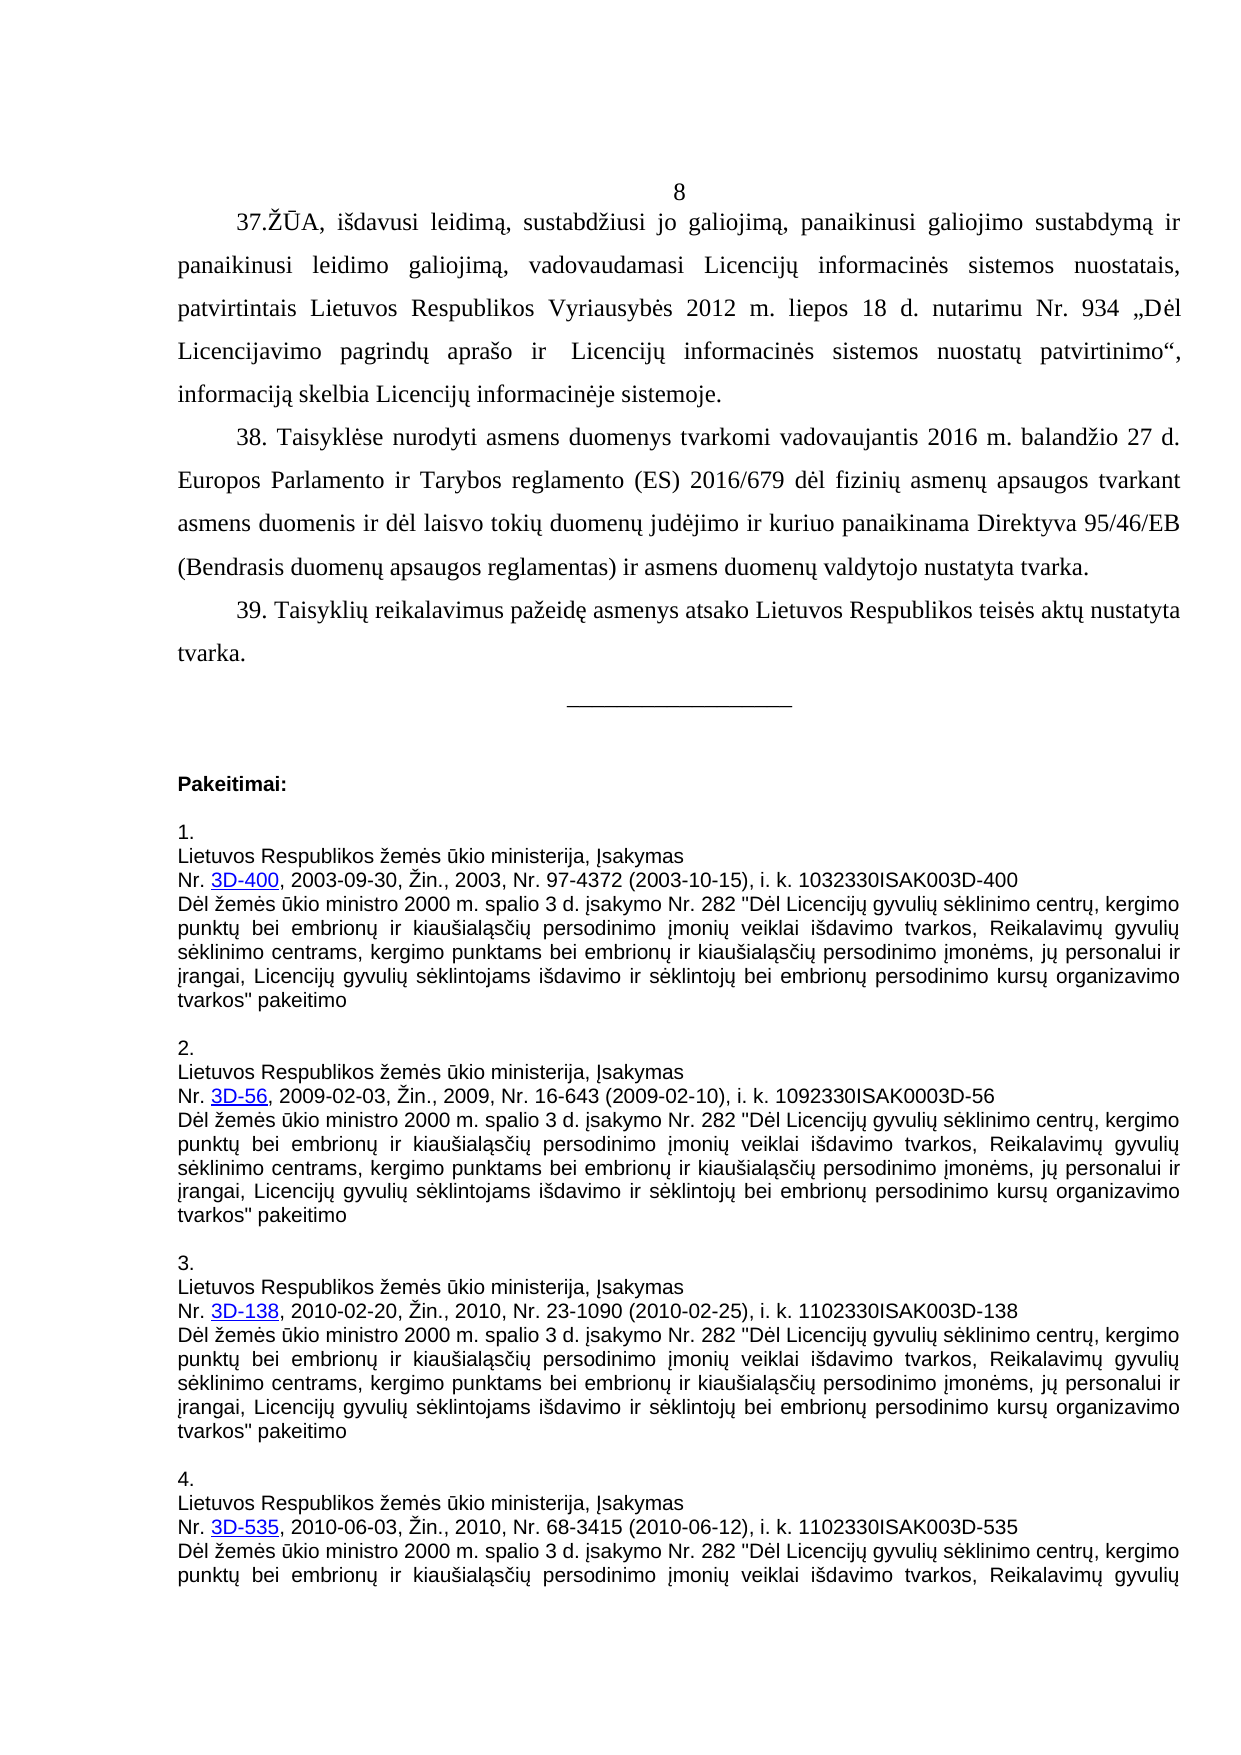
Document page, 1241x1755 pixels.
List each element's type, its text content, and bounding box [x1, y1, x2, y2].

text Dėl žemės ūkio ministro 2000 m. spalio 3 d. įsakymo Nr. 282 "Dėl Licencijų gyvulių sėklinimo centrų, kergimo punktų bei embrionų ir kiaušialąsčių persodinimo įmonių veiklai išdavimo tvarkos, Reikalavimų gyvulių sėklinimo centrams, kergimo punktams bei embrionų ir kiaušialąsčių persodinimo įmonėms, jų personalui ir įrangai, Licencijų gyvulių sėklintojams išdavimo ir sėklintojų bei embrionų persodinimo kursų organizavimo tvarkos" pakeitimo [177, 1107, 1181, 1227]
text 37.ŽŪA, išdavusi leidimą, sustabdžiusi jo galiojimą, panaikinusi galiojimo sustabdymą ir panaikinusi leidimo galiojimą, vadovaudamasi Licencijų informacinės sistemos nuostatais, patvirtintais Lietuvos Respublikos Vyriausybės 2012 m. liepos 18 d. nutarimu Nr. 934 „Dėl Licencijavimo pagrindų aprašo ir Licencijų informacinės sistemos nuostatų patvirtinimo“, informaciją skelbia Licencijų informacinėje sistemoje. [177, 207, 1181, 408]
text Nr. 3D-138, 2010-02-20, Žin., 2010, Nr. 23-1090 (2010-02-25), i. k. 1102330ISAK003D-138 [177, 1299, 1181, 1323]
text Lietuvos Respublikos žemės ūkio ministerija, Įsakymas [177, 844, 1181, 868]
text 2. [177, 1036, 1181, 1059]
text Nr. 3D-56, 2009-02-03, Žin., 2009, Nr. 16-643 (2009-02-10), i. k. 1092330ISAK0003D-56 [177, 1083, 1181, 1107]
text 3. [177, 1251, 1181, 1275]
text Lietuvos Respublikos žemės ūkio ministerija, Įsakymas [177, 1059, 1181, 1083]
text Lietuvos Respublikos žemės ūkio ministerija, Įsakymas [177, 1275, 1181, 1299]
text __________________ [177, 681, 1181, 710]
text 38. Taisyklėse nurodyti asmens duomenys tvarkomi vadovaujantis 2016 m. balandžio 27 d. Europos Parlamento ir Tarybos reglamento (ES) 2016/679 dėl fizinių asmenų apsaugos tvarkant asmens duomenis ir dėl laisvo tokių duomenų judėjimo ir kuriuo panaikinama Direktyva 95/46/EB (Bendrasis duomenų apsaugos reglamentas) ir asmens duomenų valdytojo nustatyta tvarka. [177, 422, 1181, 580]
text 39. Taisyklių reikalavimus pažeidę asmenys atsako Lietuvos Respublikos teisės aktų nustatyta tvarka. [177, 595, 1181, 667]
text Dėl žemės ūkio ministro 2000 m. spalio 3 d. įsakymo Nr. 282 "Dėl Licencijų gyvulių sėklinimo centrų, kergimo punktų bei embrionų ir kiaušialąsčių persodinimo įmonių veiklai išdavimo tvarkos, Reikalavimų gyvulių sėklinimo centrams, kergimo punktams bei embrionų ir kiaušialąsčių persodinimo įmonėms, jų personalui ir įrangai, Licencijų gyvulių sėklintojams išdavimo ir sėklintojų bei embrionų persodinimo kursų organizavimo tvarkos" pakeitimo [177, 1323, 1181, 1443]
text Nr. 3D-535, 2010-06-03, Žin., 2010, Nr. 68-3415 (2010-06-12), i. k. 1102330ISAK003D-535 [177, 1515, 1181, 1539]
text Lietuvos Respublikos žemės ūkio ministerija, Įsakymas [177, 1491, 1181, 1515]
text 1. [177, 820, 1181, 844]
text Nr. 3D-400, 2003-09-30, Žin., 2003, Nr. 97-4372 (2003-10-15), i. k. 1032330ISAK003D-400 [177, 868, 1181, 892]
text Dėl žemės ūkio ministro 2000 m. spalio 3 d. įsakymo Nr. 282 "Dėl Licencijų gyvulių sėklinimo centrų, kergimo punktų bei embrionų ir kiaušialąsčių persodinimo įmonių veiklai išdavimo tvarkos, Reikalavimų gyvulių sėklinimo centrams, kergimo punktams bei embrionų ir kiaušialąsčių persodinimo įmonėms, jų personalui ir įrangai, Licencijų gyvulių sėklintojams išdavimo ir sėklintojų bei embrionų persodinimo kursų organizavimo tvarkos" pakeitimo [177, 892, 1181, 1012]
text 4. [177, 1467, 1181, 1491]
text Dėl žemės ūkio ministro 2000 m. spalio 3 d. įsakymo Nr. 282 "Dėl Licencijų gyvulių sėklinimo centrų, kergimo punktų bei embrionų ir kiaušialąsčių persodinimo įmonių veiklai išdavimo tvarkos, Reikalavimų gyvulių [177, 1539, 1181, 1587]
text Pakeitimai: [177, 772, 1181, 796]
